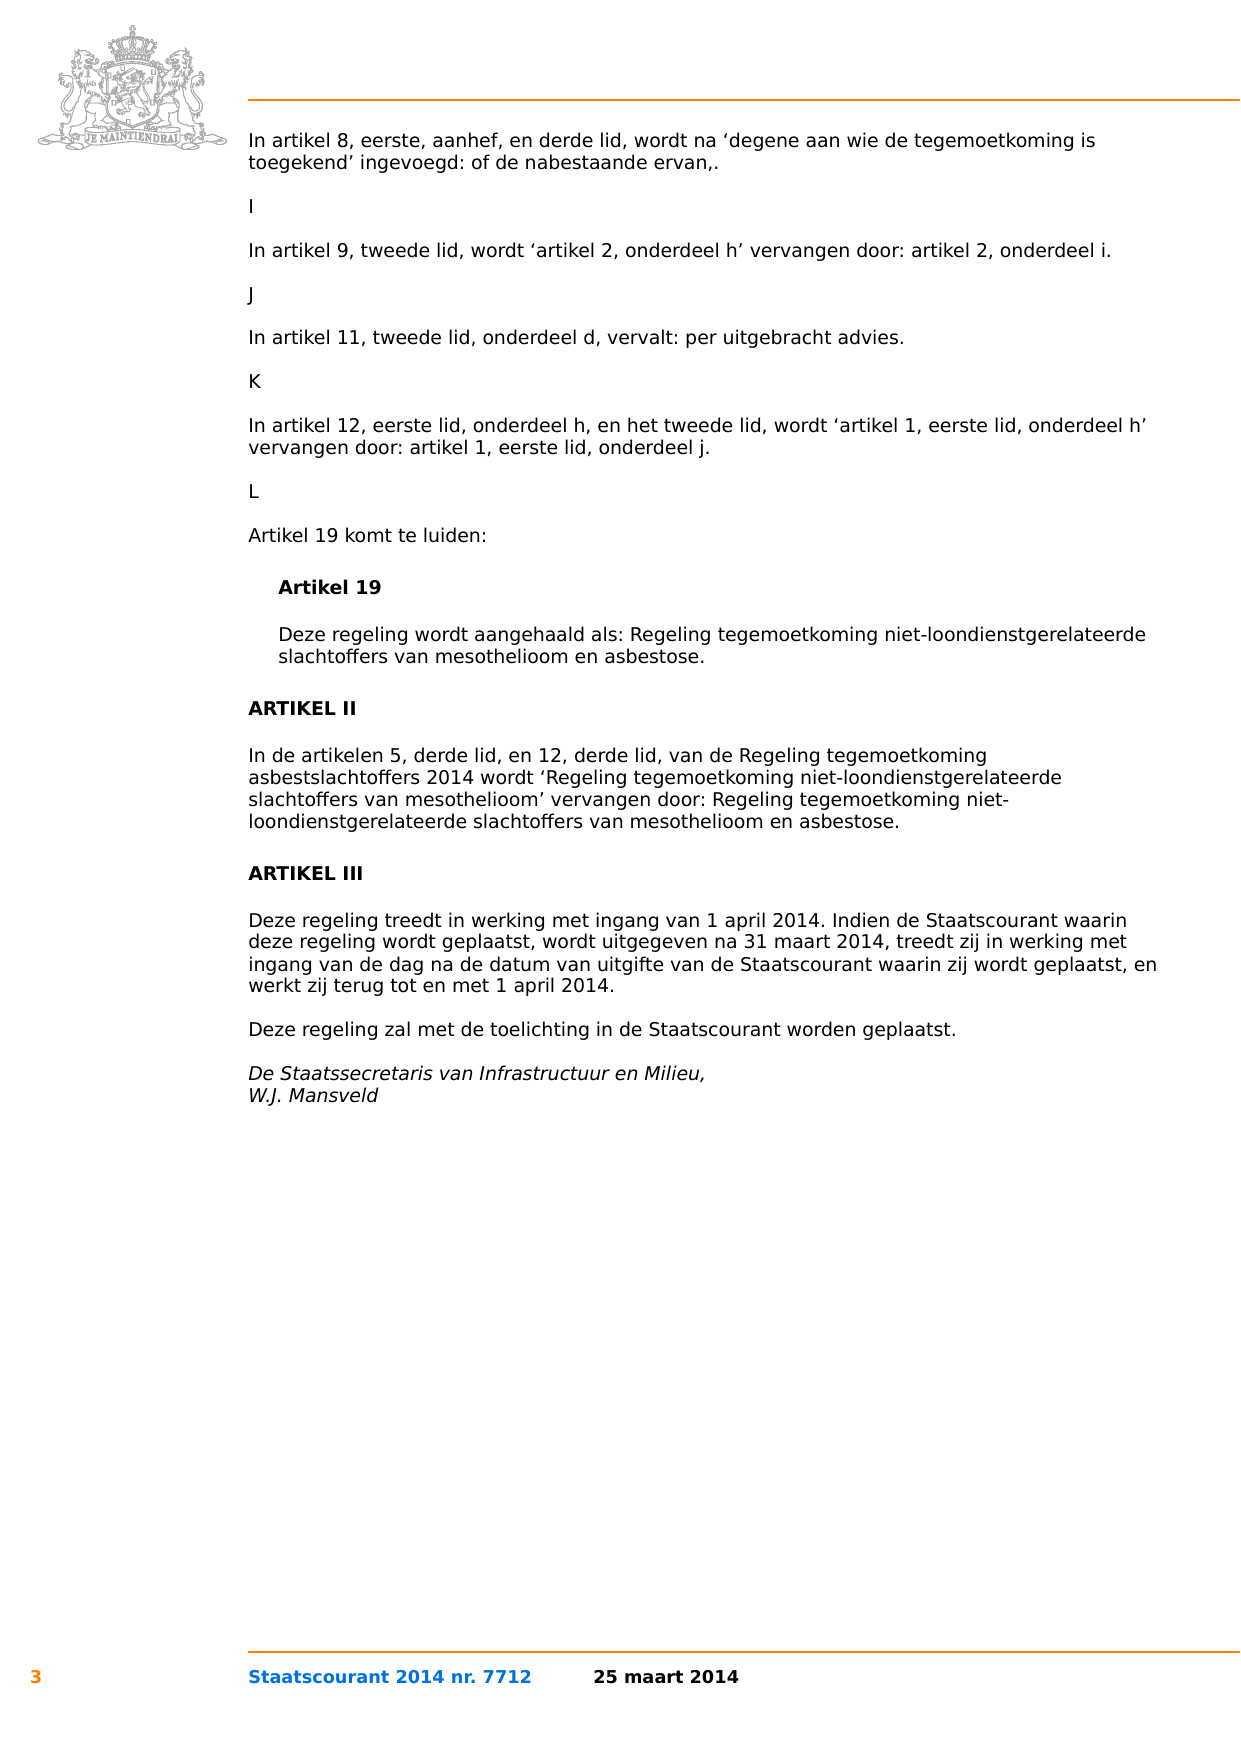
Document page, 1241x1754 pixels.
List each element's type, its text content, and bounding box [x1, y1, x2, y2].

picture [38, 25, 227, 150]
text In de artikelen 5, derde lid, en 12, derde lid, van de Regeling tegemoetkoming asbestslachtoffers 2014 wordt ‘Regeling tegemoetkoming niet-loondienstgerelateerde slachtoffers van mesothelioom’ vervangen door: Regeling tegemoetkoming niet-loondienstgerelateerde slachtoffers van mesothelioom en asbestose. [248, 744, 1163, 832]
text Deze regeling treedt in werking met ingang van 1 april 2014. Indien de Staatscourant waarin deze regeling wordt geplaatst, wordt uitgegeven na 31 maart 2014, treedt zij in werking met ingang van de dag na de datum van uitgifte van de Staatscourant waarin zij wordt geplaatst, en werkt zij terug tot en met 1 april 2014. [248, 909, 1163, 997]
text Artikel 19 komt te luiden: [248, 525, 1163, 547]
subtitle ARTIKEL III [248, 862, 1163, 884]
text De Staatssecretaris van Infrastructuur en Milieu, W.J. Mansveld [248, 1063, 1163, 1107]
text In artikel 11, tweede lid, onderdeel d, vervalt: per uitgebracht advies. [248, 327, 1163, 349]
text Deze regeling zal met de toelichting in de Staatscourant worden geplaatst. [248, 1019, 1163, 1041]
text In artikel 12, eerste lid, onderdeel h, en het tweede lid, wordt ‘artikel 1, eerste lid, onderdeel h’ vervangen door: artikel 1, eerste lid, onderdeel j. [248, 415, 1163, 459]
text L [248, 481, 1163, 503]
text K [248, 371, 1163, 393]
subtitle ARTIKEL II [248, 698, 1163, 719]
text In artikel 9, tweede lid, wordt ‘artikel 2, onderdeel h’ vervangen door: artikel 2, onderdeel i. [248, 239, 1163, 262]
text J [248, 283, 1163, 305]
text In artikel 8, eerste, aanhef, en derde lid, wordt na ‘degene aan wie de tegemoetkoming is toegekend’ ingevoegd: of de nabestaande ervan,. [248, 130, 1163, 174]
text Deze regeling wordt aangehaald als: Regeling tegemoetkoming niet-loondienstgerelateerde slachtoffers van mesothelioom en asbestose. [278, 624, 1163, 668]
subtitle Artikel 19 [278, 577, 1163, 599]
text I [248, 196, 1163, 218]
